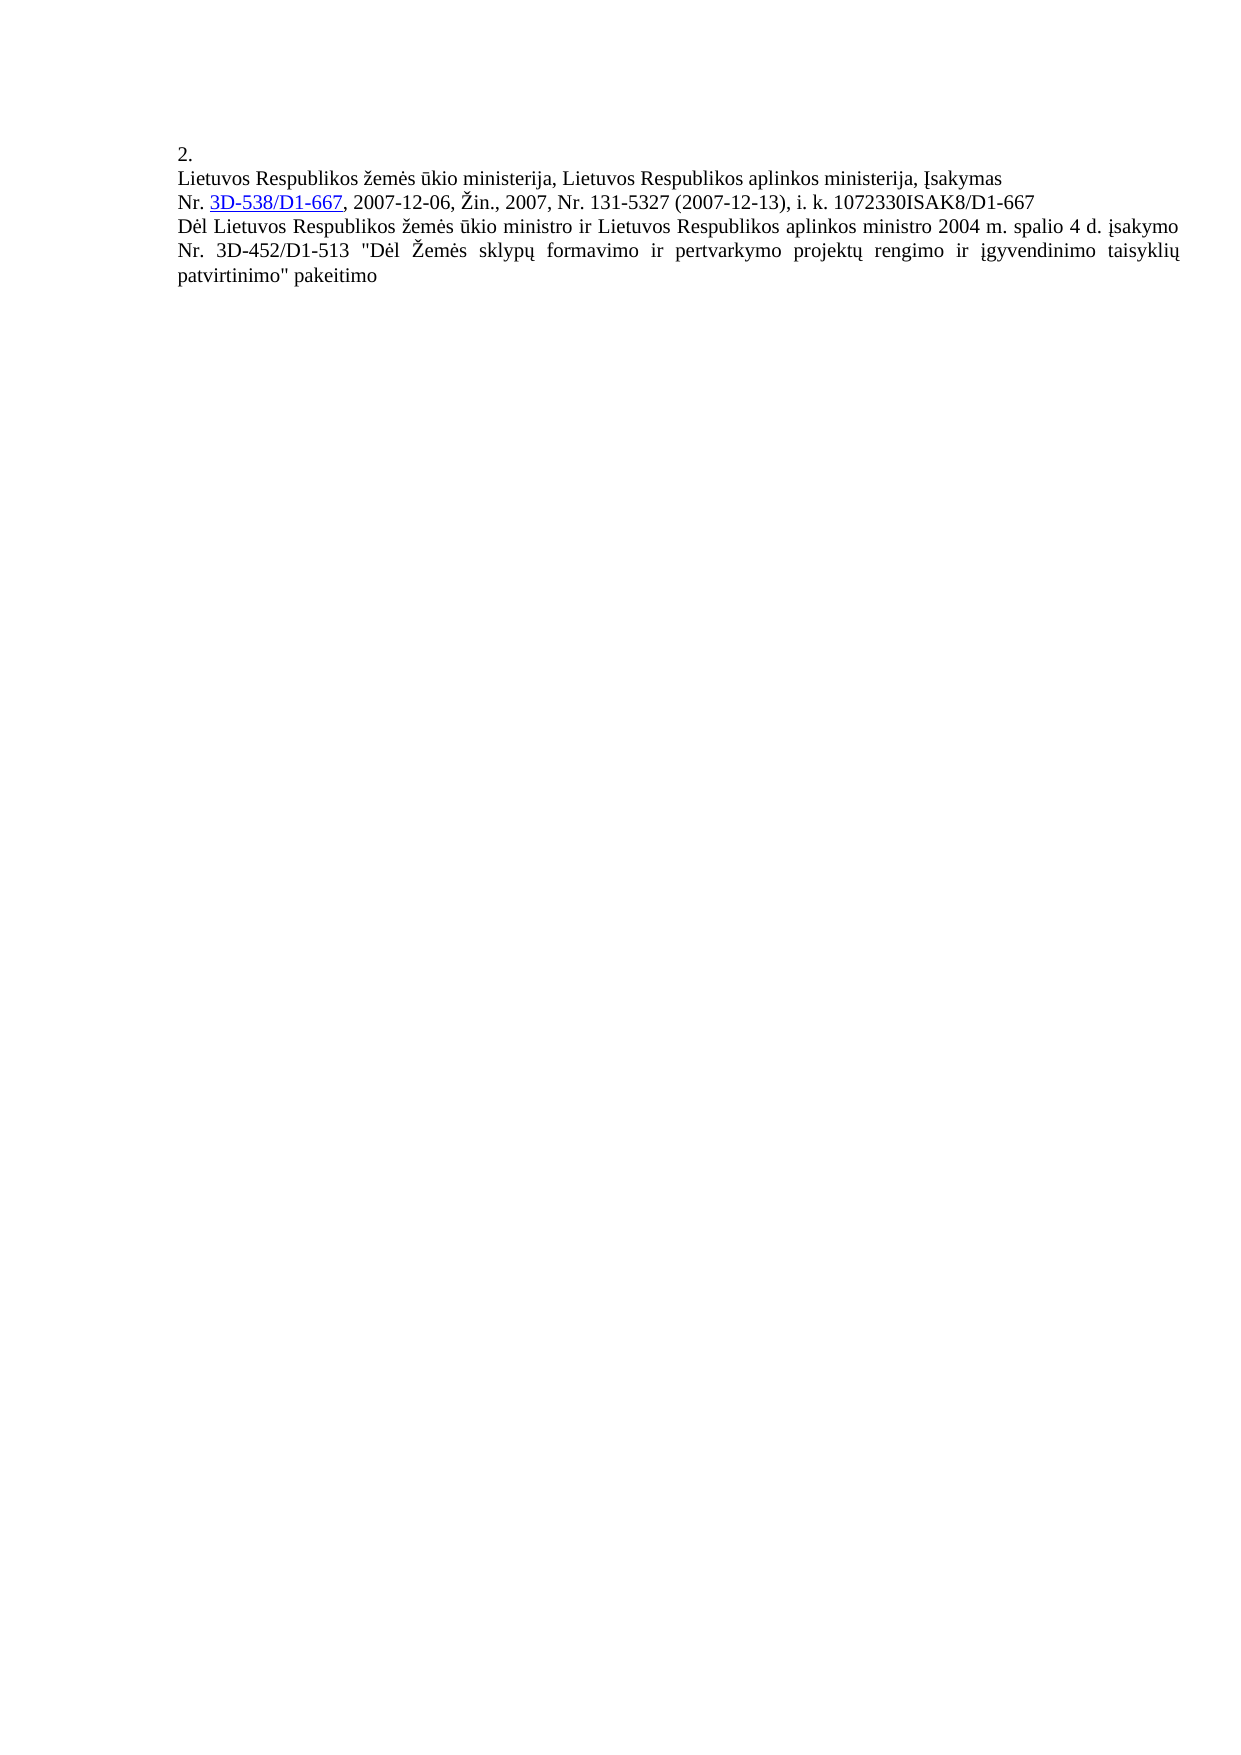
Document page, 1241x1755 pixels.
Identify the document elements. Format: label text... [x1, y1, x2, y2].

text 2. [177, 142, 1181, 166]
text Lietuvos Respublikos žemės ūkio ministerija, Lietuvos Respublikos aplinkos ministerija, Įsakymas [177, 166, 1181, 190]
text Dėl Lietuvos Respublikos žemės ūkio ministro ir Lietuvos Respublikos aplinkos ministro 2004 m. spalio 4 d. įsakymo Nr. 3D-452/D1-513 "Dėl Žemės sklypų formavimo ir pertvarkymo projektų rengimo ir įgyvendinimo taisyklių patvirtinimo" pakeitimo [177, 214, 1181, 287]
text Nr. 3D-538/D1-667, 2007-12-06, Žin., 2007, Nr. 131-5327 (2007-12-13), i. k. 1072330ISAK8/D1-667 [177, 190, 1181, 214]
